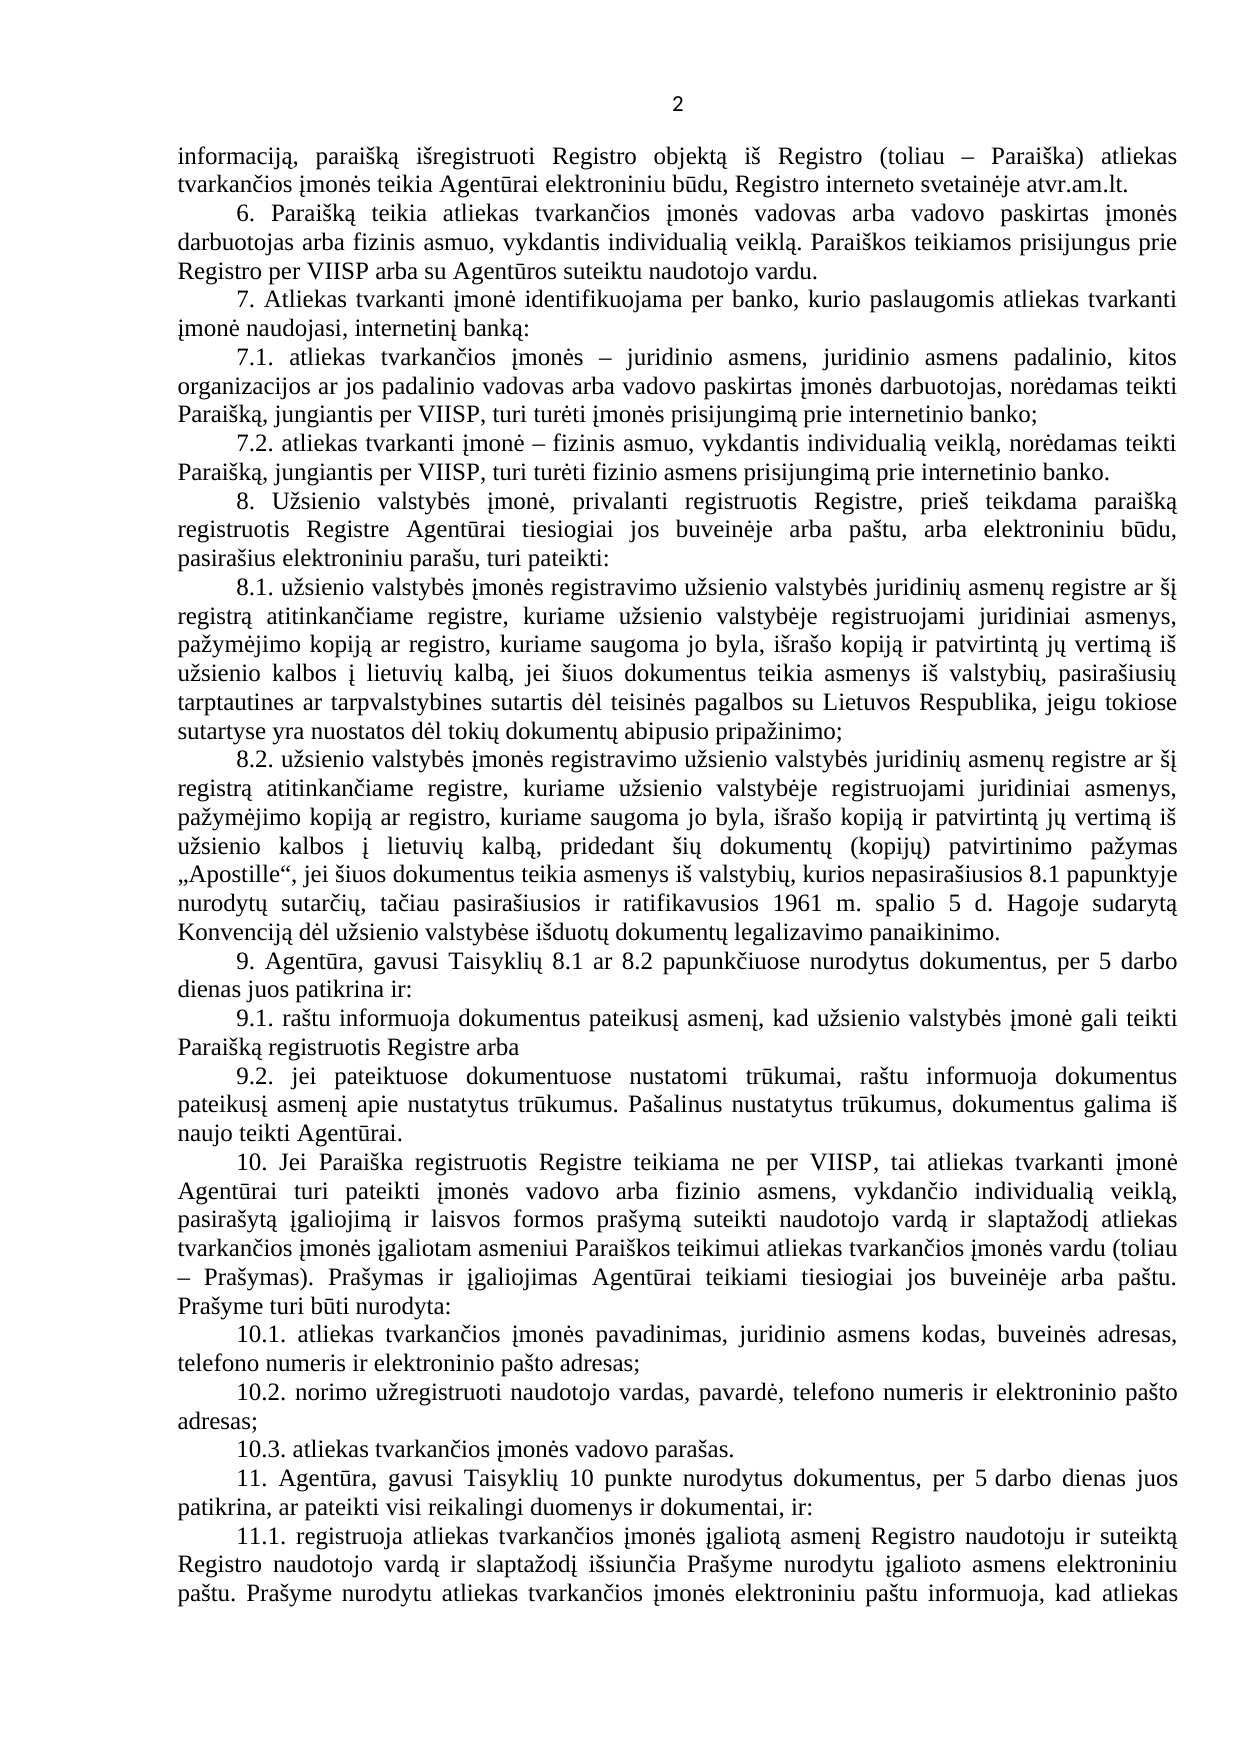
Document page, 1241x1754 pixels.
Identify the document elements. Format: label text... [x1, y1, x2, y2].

text 10.1. atliekas tvarkančios įmonės pavadinimas, juridinio asmens kodas, buveinės adresas, telefono numeris ir elektroninio pašto adresas; [177, 1319, 1178, 1377]
text 11.1. registruoja atliekas tvarkančios įmonės įgaliotą asmenį Registro naudotoju ir suteiktą Registro naudotojo vardą ir slaptažodį išsiunčia Prašyme nurodytu įgalioto asmens elektroniniu paštu. Prašyme nurodytu atliekas tvarkančios įmonės elektroniniu paštu informuoja, kad atliekas [177, 1521, 1178, 1607]
text 7. Atliekas tvarkanti įmonė identifikuojama per banko, kurio paslaugomis atliekas tvarkanti įmonė naudojasi, internetinį banką: [177, 284, 1178, 342]
text 10. Jei Paraiška registruotis Registre teikiama ne per VIISP, tai atliekas tvarkanti įmonė Agentūrai turi pateikti įmonės vadovo arba fizinio asmens, vykdančio individualią veiklą, pasirašytą įgaliojimą ir laisvos formos prašymą suteikti naudotojo vardą ir slaptažodį atliekas tvarkančios įmonės įgaliotam asmeniui Paraiškos teikimui atliekas tvarkančios įmonės vardu (toliau – Prašymas). Prašymas ir įgaliojimas Agentūrai teikiami tiesiogiai jos buveinėje arba paštu. Prašyme turi būti nurodyta: [177, 1147, 1178, 1319]
text 10.3. atliekas tvarkančios įmonės vadovo parašas. [177, 1434, 1178, 1463]
text 9. Agentūra, gavusi Taisyklių 8.1 ar 8.2 papunkčiuose nurodytus dokumentus, per 5 darbo dienas juos patikrina ir: [177, 946, 1178, 1003]
text 6. Paraišką teikia atliekas tvarkančios įmonės vadovas arba vadovo paskirtas įmonės darbuotojas arba fizinis asmuo, vykdantis individualią veiklą. Paraiškos teikiamos prisijungus prie Registro per VIISP arba su Agentūros suteiktu naudotojo vardu. [177, 198, 1178, 284]
text 10.2. norimo užregistruoti naudotojo vardas, pavardė, telefono numeris ir elektroninio pašto adresas; [177, 1377, 1178, 1434]
text 8.2. užsienio valstybės įmonės registravimo užsienio valstybės juridinių asmenų registre ar šį registrą atitinkančiame registre, kuriame užsienio valstybėje registruojami juridiniai asmenys, pažymėjimo kopiją ar registro, kuriame saugoma jo byla, išrašo kopiją ir patvirtintą jų vertimą iš užsienio kalbos į lietuvių kalbą, pridedant šių dokumentų (kopijų) patvirtinimo pažymas „Apostille“, jei šiuos dokumentus teikia asmenys iš valstybių, kurios nepasirašiusios 8.1 papunktyje nurodytų sutarčių, tačiau pasirašiusios ir ratifikavusios 1961 m. spalio 5 d. Hagoje sudarytą Konvenciją dėl užsienio valstybėse išduotų dokumentų legalizavimo panaikinimo. [177, 744, 1178, 946]
text 7.2. atliekas tvarkanti įmonė – fizinis asmuo, vykdantis individualią veiklą, norėdamas teikti Paraišką, jungiantis per VIISP, turi turėti fizinio asmens prisijungimą prie internetinio banko. [177, 428, 1178, 486]
text 8. Užsienio valstybės įmonė, privalanti registruotis Registre, prieš teikdama paraišką registruotis Registre Agentūrai tiesiogiai jos buveinėje arba paštu, arba elektroniniu būdu, pasirašius elektroniniu parašu, turi pateikti: [177, 486, 1178, 572]
text 7.1. atliekas tvarkančios įmonės – juridinio asmens, juridinio asmens padalinio, kitos organizacijos ar jos padalinio vadovas arba vadovo paskirtas įmonės darbuotojas, norėdamas teikti Paraišką, jungiantis per VIISP, turi turėti įmonės prisijungimą prie internetinio banko; [177, 342, 1178, 428]
text 8.1. užsienio valstybės įmonės registravimo užsienio valstybės juridinių asmenų registre ar šį registrą atitinkančiame registre, kuriame užsienio valstybėje registruojami juridiniai asmenys, pažymėjimo kopiją ar registro, kuriame saugoma jo byla, išrašo kopiją ir patvirtintą jų vertimą iš užsienio kalbos į lietuvių kalbą, jei šiuos dokumentus teikia asmenys iš valstybių, pasirašiusių tarptautines ar tarpvalstybines sutartis dėl teisinės pagalbos su Lietuvos Respublika, jeigu tokiose sutartyse yra nuostatos dėl tokių dokumentų abipusio pripažinimo; [177, 572, 1178, 744]
text 9.1. raštu informuoja dokumentus pateikusį asmenį, kad užsienio valstybės įmonė gali teikti Paraišką registruotis Registre arba [177, 1003, 1178, 1061]
text informaciją, paraišką išregistruoti Registro objektą iš Registro (toliau – Paraiška) atliekas tvarkančios įmonės teikia Agentūrai elektroniniu būdu, Registro interneto svetainėje atvr.am.lt. [177, 141, 1178, 198]
text 9.2. jei pateiktuose dokumentuose nustatomi trūkumai, raštu informuoja dokumentus pateikusį asmenį apie nustatytus trūkumus. Pašalinus nustatytus trūkumus, dokumentus galima iš naujo teikti Agentūrai. [177, 1061, 1178, 1147]
text 11. Agentūra, gavusi Taisyklių 10 punkte nurodytus dokumentus, per 5 darbo dienas juos patikrina, ar pateikti visi reikalingi duomenys ir dokumentai, ir: [177, 1463, 1178, 1521]
